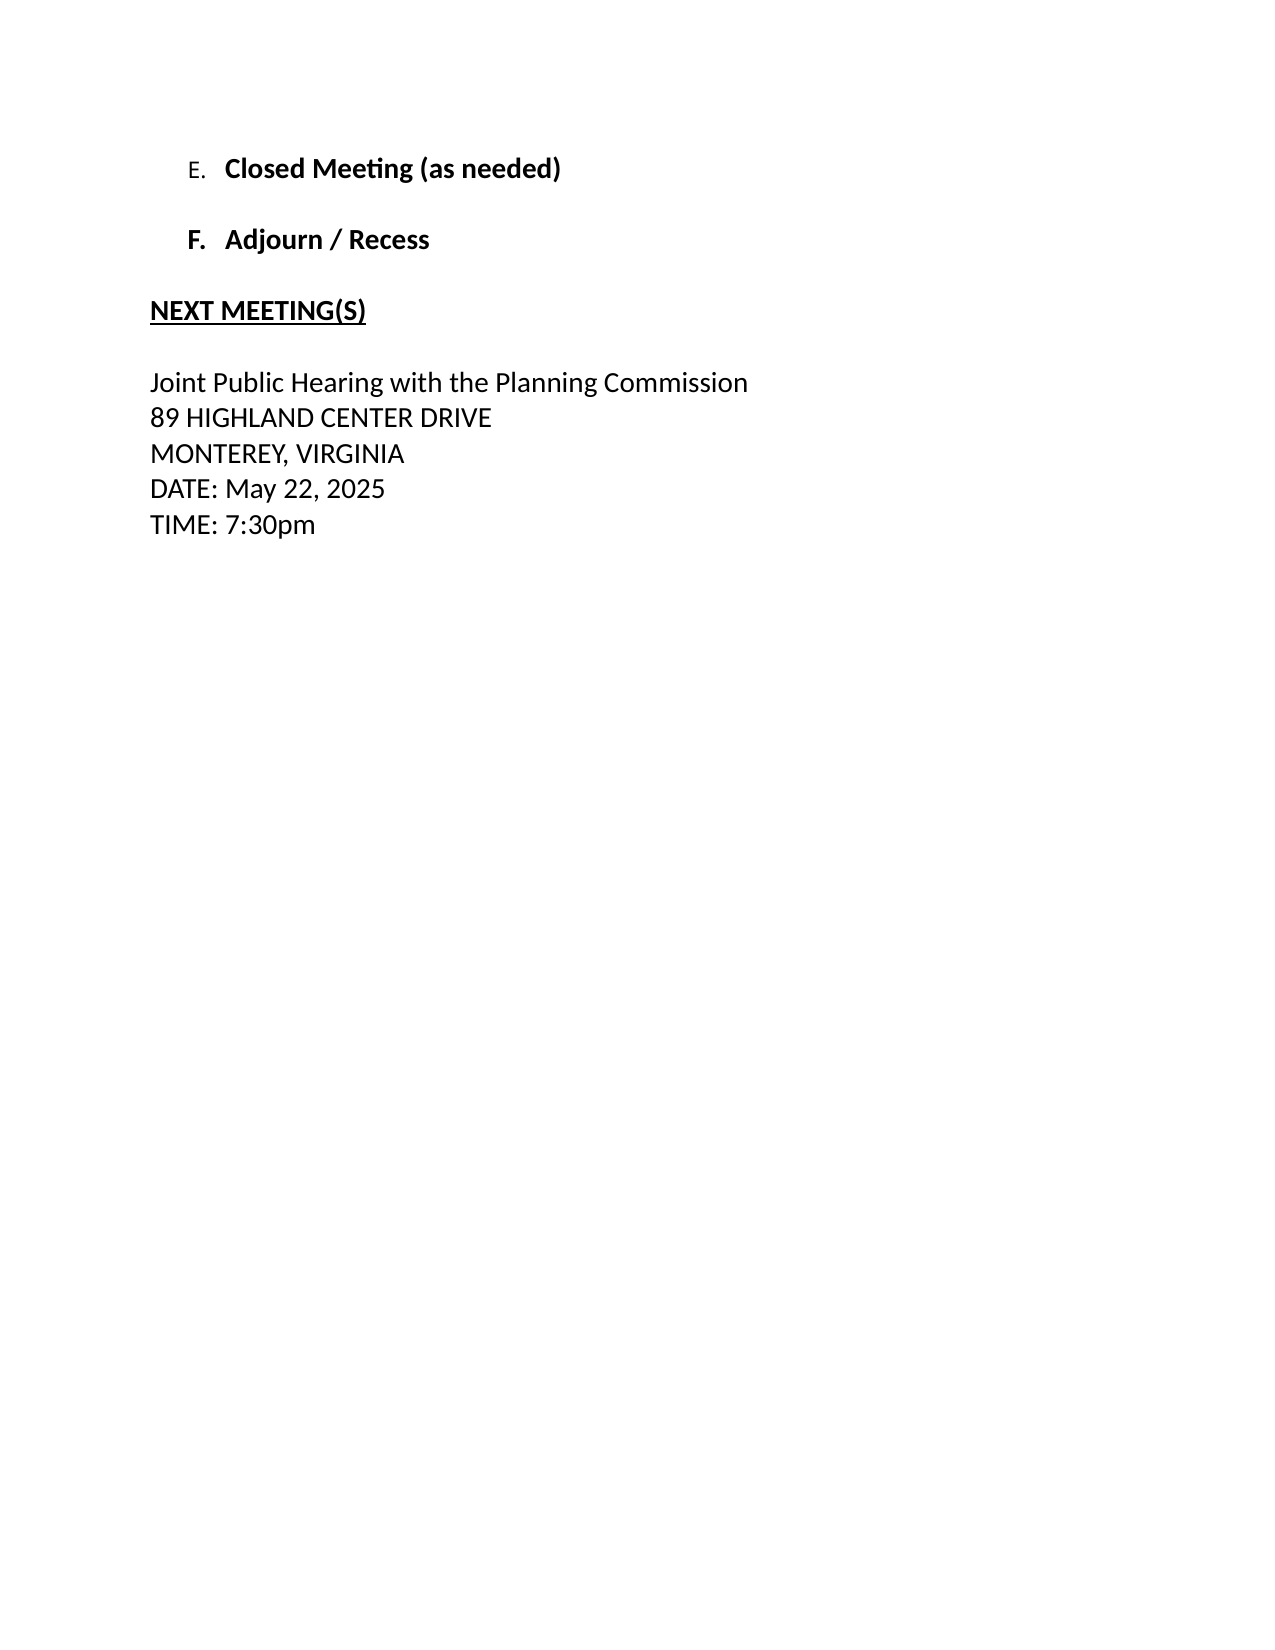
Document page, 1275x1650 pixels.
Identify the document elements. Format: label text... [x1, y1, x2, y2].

text TIME: 7:30pm [150, 506, 1125, 542]
text Joint Public Hearing with the Planning Commission [150, 364, 1125, 399]
text MONTEREY, VIRGINIA [150, 435, 1125, 471]
text NEXT MEETING(S) [150, 292, 1125, 328]
list Adjourn / Recess [187, 221, 1125, 257]
text DATE: May 22, 2025 [150, 471, 1125, 506]
list Closed Meeting (as needed) [187, 150, 1125, 186]
text 89 HIGHLAND CENTER DRIVE [150, 399, 1125, 435]
